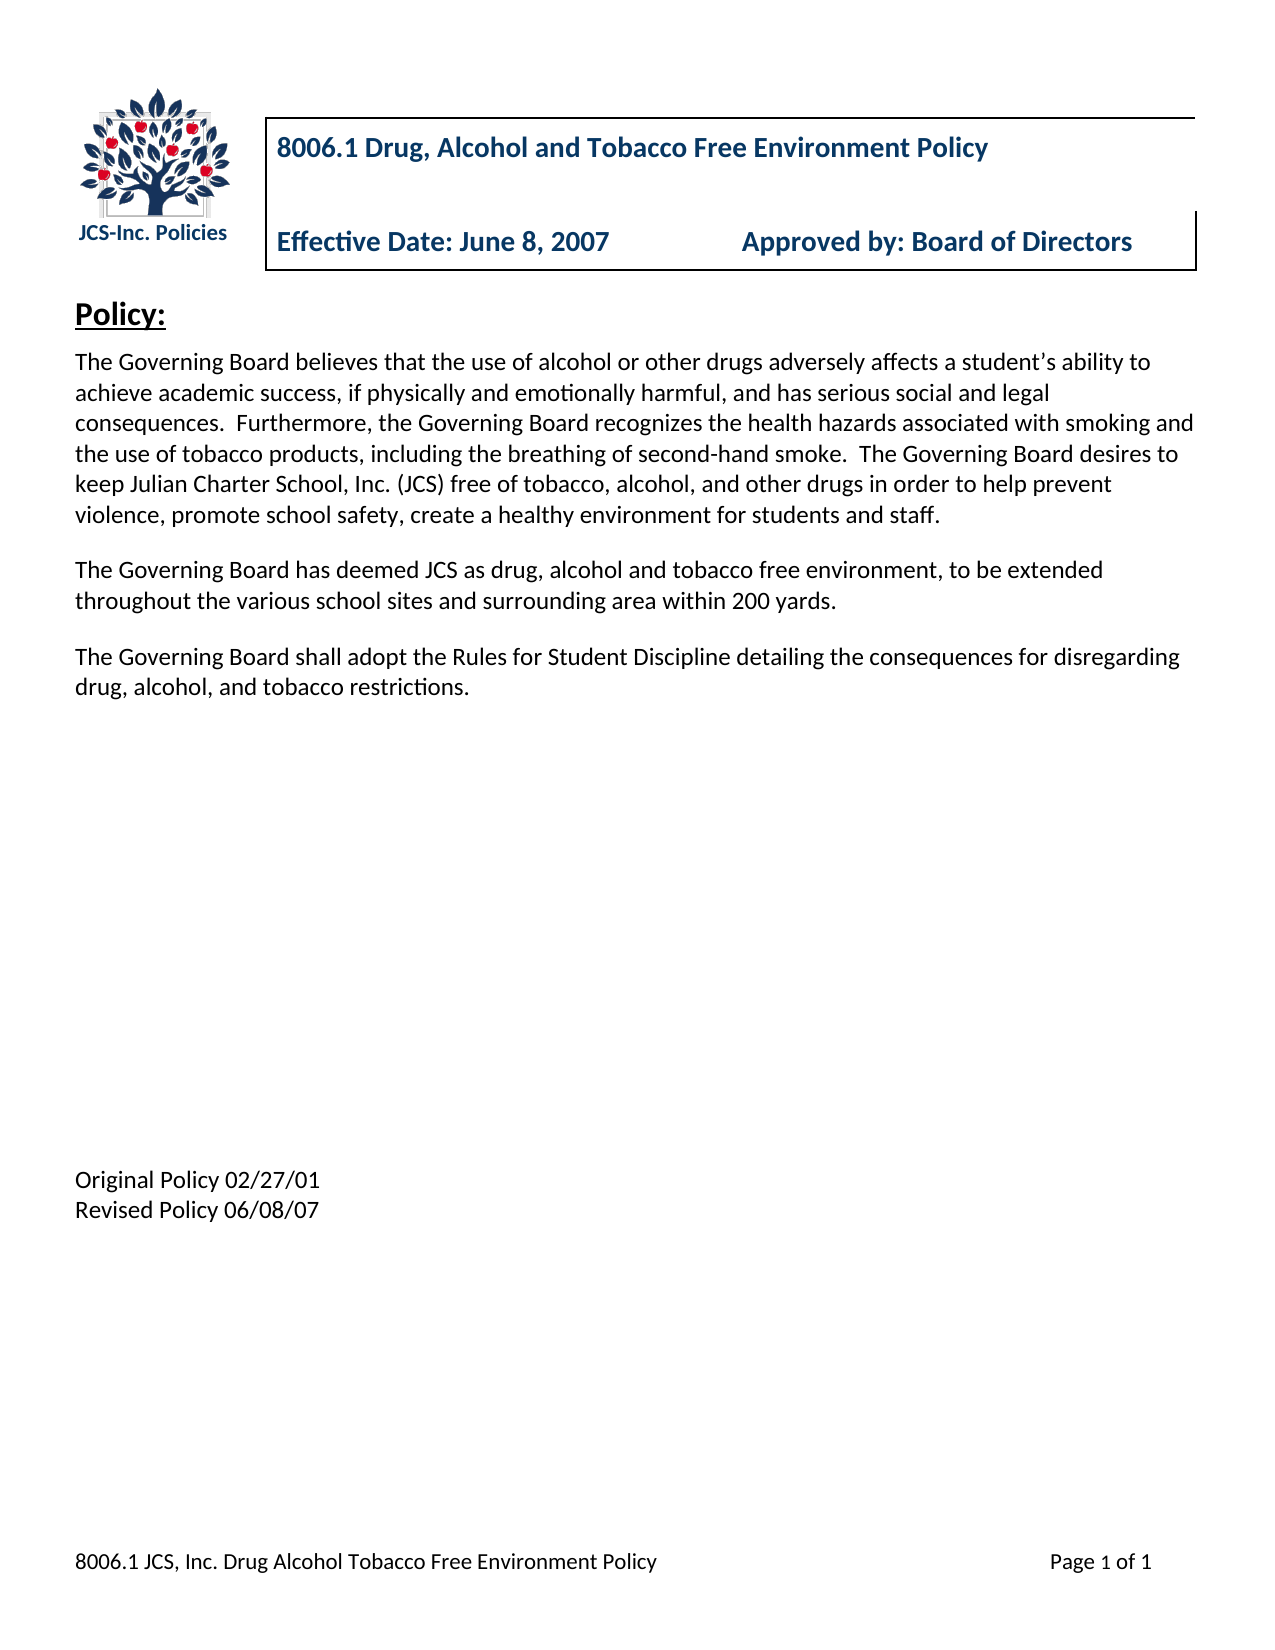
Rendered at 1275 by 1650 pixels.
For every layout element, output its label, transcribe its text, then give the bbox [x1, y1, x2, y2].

text The Governing Board believes that the use of alcohol or other drugs adversely affects a student’s ability to achieve academic success, if physically and emotionally harmful, and has serious social and legal consequences. Furthermore, the Governing Board recognizes the health hazards associated with smoking and the use of tobacco products, including the breathing of second-hand smoke. The Governing Board desires to keep Julian Charter School, Inc. (JCS) free of tobacco, alcohol, and other drugs in order to help prevent violence, promote school safety, create a healthy environment for students and staff. [75, 346, 1200, 529]
text The Governing Board has deemed JCS as drug, alcohol and tobacco free environment, to be extended throughout the various school sites and surrounding area within 200 yards. [75, 554, 1200, 616]
text The Governing Board shall adopt the Rules for Student Discipline detailing the consequences for disregarding drug, alcohol, and tobacco restrictions. [75, 641, 1200, 702]
text Policy: [75, 293, 1200, 334]
text Original Policy 02/27/01 [75, 1164, 1200, 1194]
picture [78, 85, 233, 218]
text Revised Policy 06/08/07 [75, 1194, 1200, 1225]
